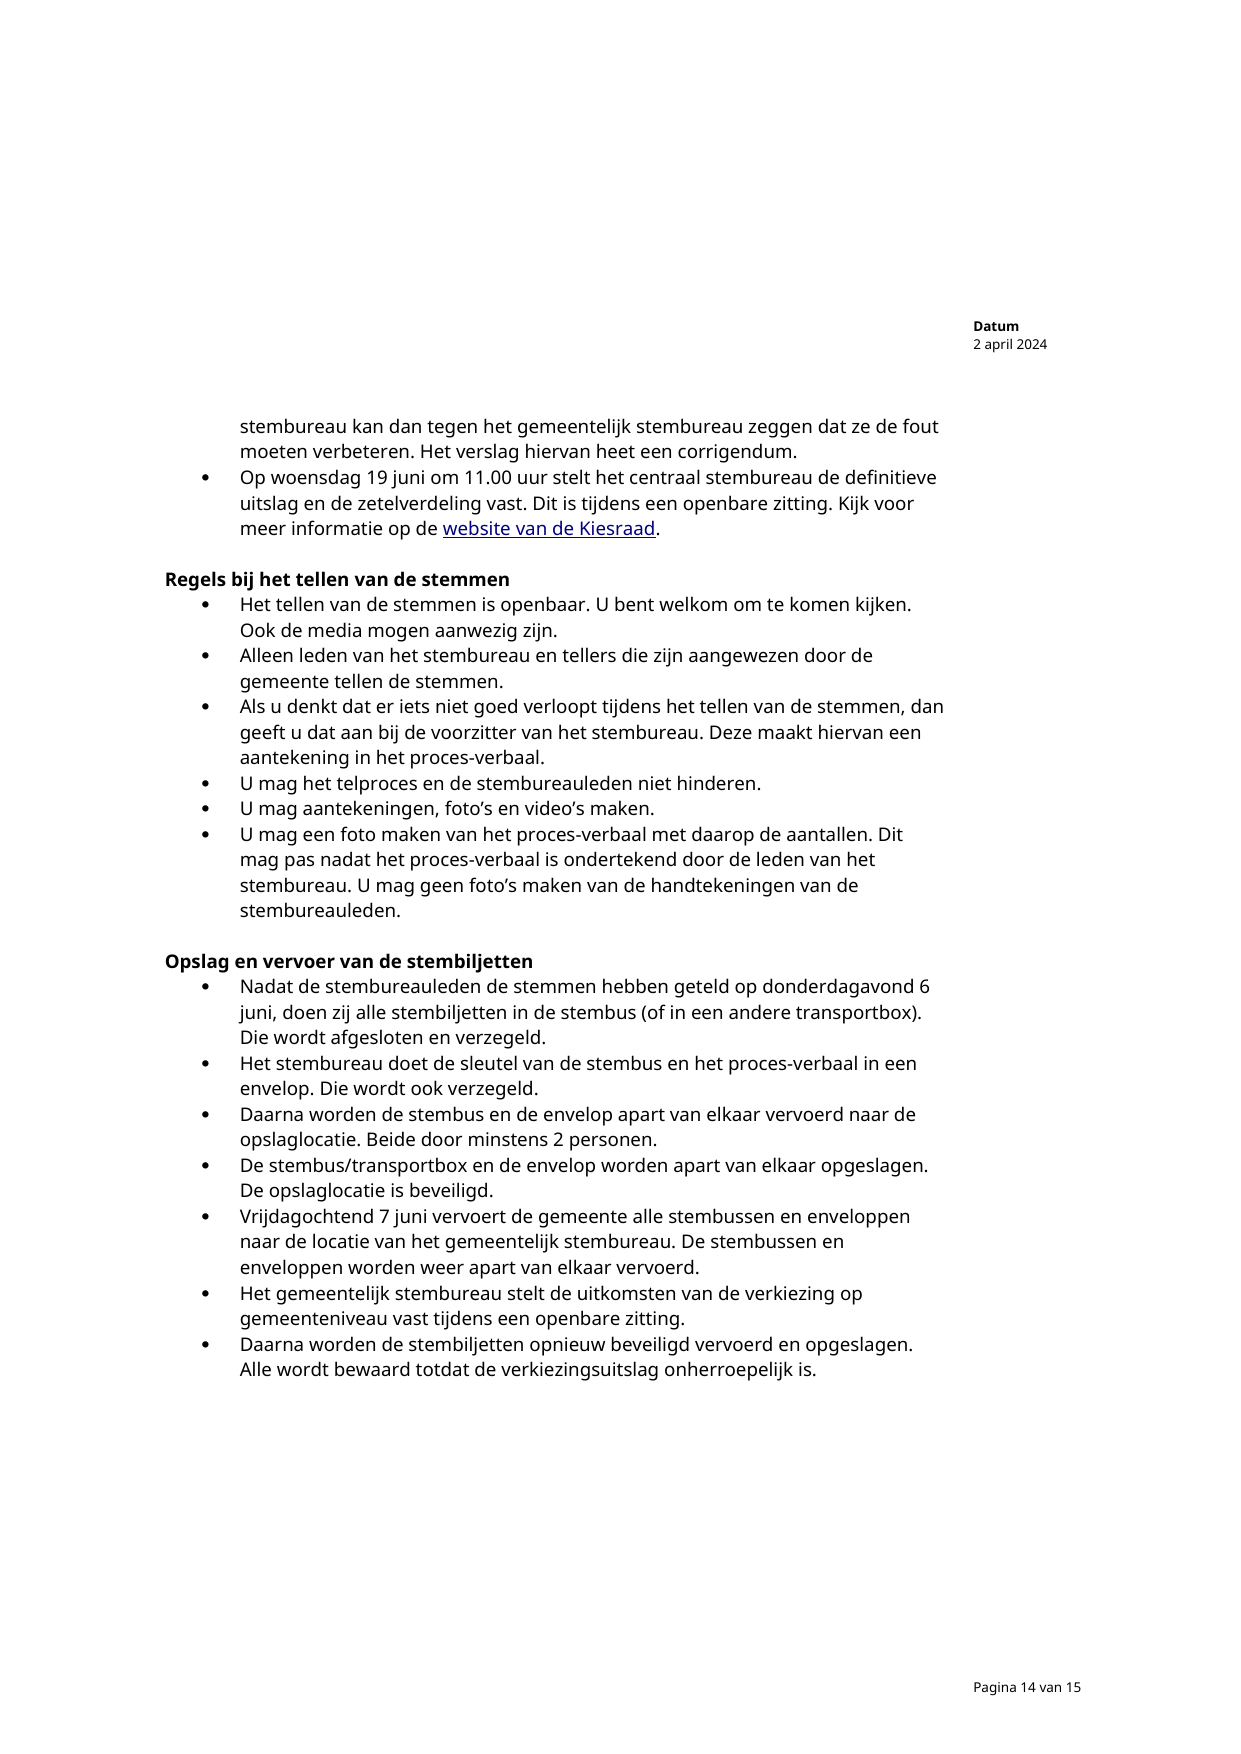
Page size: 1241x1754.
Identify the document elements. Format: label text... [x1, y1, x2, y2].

list Het gemeentelijk stembureau stelt de uitkomsten van de verkiezing op gemeenteniveau vast tijdens een openbare zitting. [202, 1280, 946, 1331]
list De stembus/transportbox en de envelop worden apart van elkaar opgeslagen. De opslaglocatie is beveiligd. [202, 1152, 946, 1203]
list U mag het telproces en de stembureauleden niet hinderen. [202, 770, 946, 796]
list U mag aantekeningen, foto’s en video’s maken. [202, 796, 946, 821]
list Het stembureau doet de sleutel van de stembus en het proces-verbaal in een envelop. Die wordt ook verzegeld. [202, 1050, 946, 1101]
subtitle Regels bij het tellen van de stemmen [164, 566, 946, 591]
list Op woensdag 19 juni om 11.00 uur stelt het centraal stembureau de definitieve uitslag en de zetelverdeling vast. Dit is tijdens een openbare zitting. Kijk voor meer informatie op de website van de Kiesraad. [202, 464, 946, 541]
list Vrijdagochtend 7 juni vervoert de gemeente alle stembussen en enveloppen naar de locatie van het gemeentelijk stembureau. De stembussen en enveloppen worden weer apart van elkaar vervoerd. [202, 1203, 946, 1280]
list Daarna worden de stembus en de envelop apart van elkaar vervoerd naar de opslaglocatie. Beide door minstens 2 personen. [202, 1101, 946, 1152]
list Alleen leden van het stembureau en tellers die zijn aangewezen door de gemeente tellen de stemmen. [202, 642, 946, 693]
list Als u denkt dat er iets niet goed verloopt tijdens het tellen van de stemmen, dan geeft u dat aan bij de voorzitter van het stembureau. Deze maakt hiervan een aantekening in het proces-verbaal. [202, 693, 946, 770]
list Daarna worden de stembiljetten opnieuw beveiligd vervoerd en opgeslagen. Alle wordt bewaard totdat de verkiezingsuitslag onherroepelijk is. [202, 1331, 946, 1382]
subtitle Opslag en vervoer van de stembiljetten [164, 948, 946, 974]
list stembureau kan dan tegen het gemeentelijk stembureau zeggen dat ze de fout moeten verbeteren. Het verslag hiervan heet een corrigendum. [202, 413, 946, 464]
list Nadat de stembureauleden de stemmen hebben geteld op donderdagavond 6 juni, doen zij alle stembiljetten in de stembus (of in een andere transportbox). Die wordt afgesloten en verzegeld. [202, 974, 946, 1050]
list Het tellen van de stemmen is openbaar. U bent welkom om te komen kijken. Ook de media mogen aanwezig zijn. [202, 591, 946, 642]
list U mag een foto maken van het proces-verbaal met daarop de aantallen. Dit mag pas nadat het proces-verbaal is ondertekend door de leden van het stembureau. U mag geen foto’s maken van de handtekeningen van de stembureauleden. [202, 821, 946, 923]
